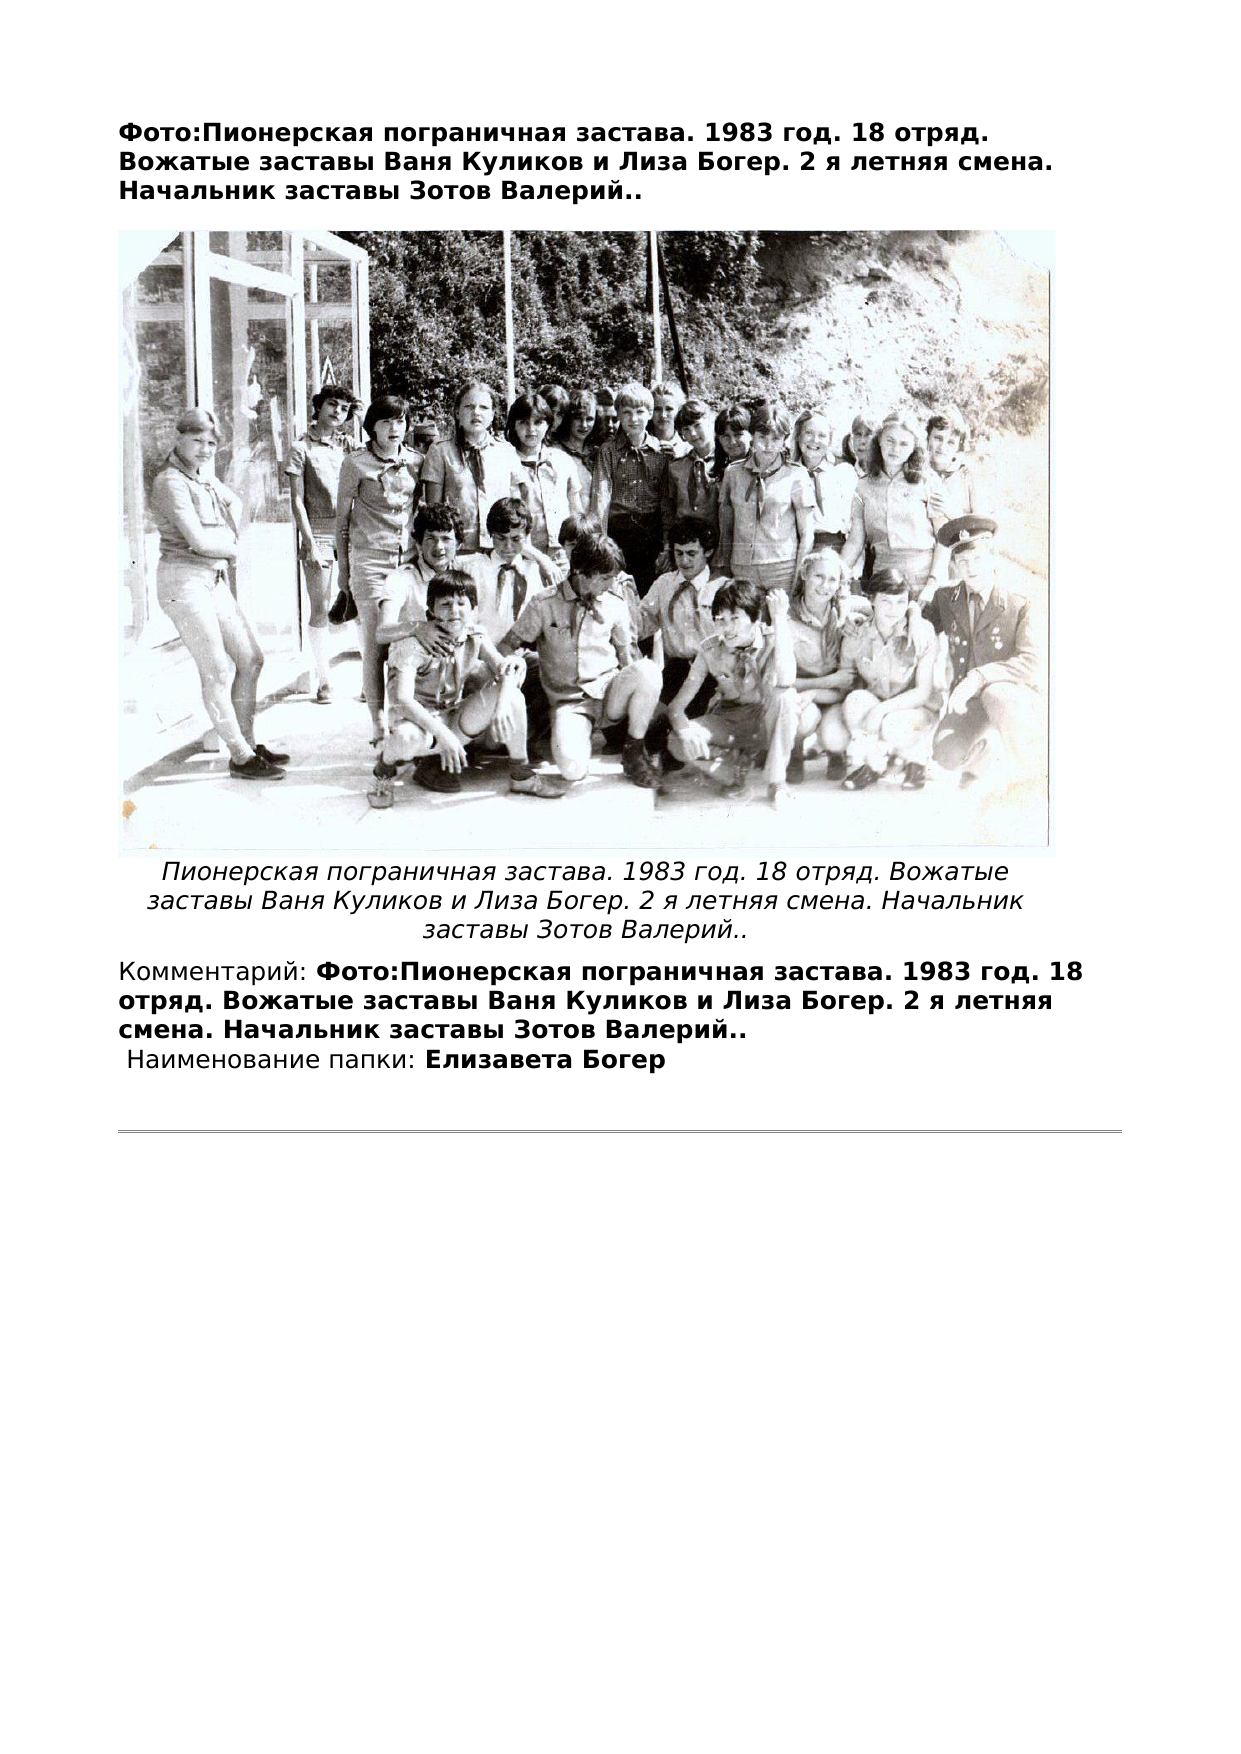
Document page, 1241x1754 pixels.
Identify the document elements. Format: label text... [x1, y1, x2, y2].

subtitle Фото:Пионерская пограничная застава. 1983 год. 18 отряд. Вожатые заставы Ваня Куликов и Лиза Богер. 2 я летняя смена. Начальник заставы Зотов Валерий.. [118, 118, 1122, 206]
text Пионерская пограничная застава. 1983 год. 18 отряд. Вожатые заставы Ваня Куликов и Лиза Богер. 2 я летняя смена. Начальник заставы Зотов Валерий.. [118, 858, 1056, 945]
picture [118, 230, 1056, 858]
text Комментарий: Фото:Пионерская пограничная застава. 1983 год. 18 отряд. Вожатые заставы Ваня Куликов и Лиза Богер. 2 я летняя смена. Начальник заставы Зотов Валерий.. Наименование папки: Елизавета Богер [118, 957, 1122, 1103]
